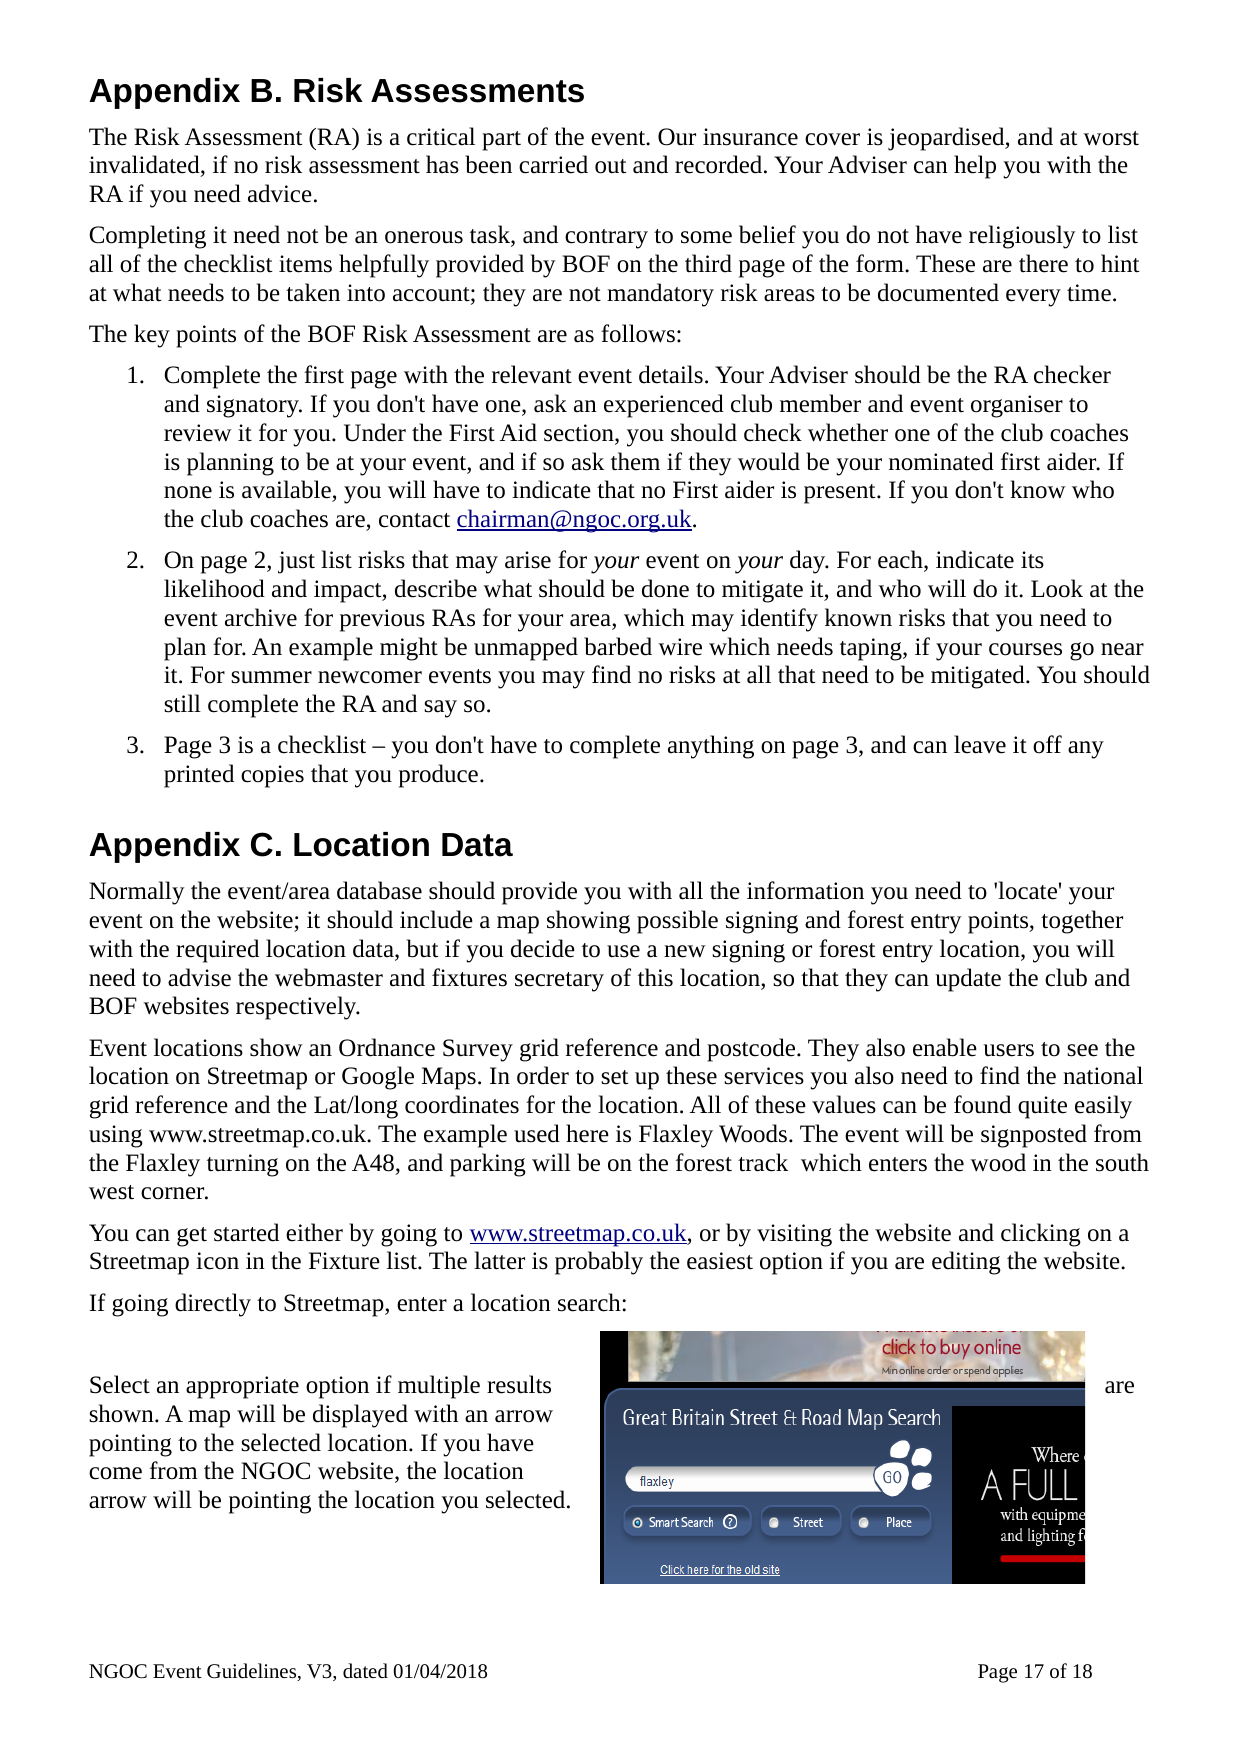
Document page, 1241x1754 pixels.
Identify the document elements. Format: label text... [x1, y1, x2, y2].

text Event locations show an Ordnance Survey grid reference and postcode. They also enable users to see the location on Streetmap or Google Maps. In order to set up these services you also need to find the national grid reference and the Lat/long coordinates for the location. All of these values can be found quite easily using www.streetmap.co.uk. The example used here is Flaxley Woods. The event will be signposted from the Flaxley turning on the A48, and parking will be on the forest track which enters the wood in the south west corner. [88, 1033, 1152, 1205]
text Normally the event/area database should provide you with all the information you need to 'locate' your event on the website; it should include a map showing possible signing and forest entry points, together with the required location data, but if you decide to use a new signing or forest entry location, you will need to advise the webmaster and fixtures secretary of this location, so that they can update the club and BOF websites respectively. [88, 876, 1152, 1020]
text Select an appropriate option if multiple results are shown. A map will be displayed with an arrow pointing to the selected location. If you have come from the NGOC website, the location arrow will be pointing the location you selected. [1087, 1370, 1152, 1514]
text Completing it need not be an onerous task, and contrary to some belief you do not have religiously to list all of the checklist items helpfully provided by BOF on the third page of the form. These are there to hint at what needs to be taken into account; they are not mandatory risk areas to be documented every time. [88, 221, 1152, 307]
text The Risk Assessment (RA) is a critical part of the event. Our insurance cover is jeopardised, and at worst invalidated, if no risk assessment has been carried out and recorded. Your Adviser can help you with the RA if you need advice. [88, 122, 1152, 208]
subtitle Appendix B. Risk Assessments [88, 71, 1152, 109]
list Page 3 is a checklist – you don't have to complete anything on page 3, and can leave it off any printed copies that you produce. [126, 731, 1152, 788]
list Complete the first page with the relevant event details. Your Adviser should be the RA checker and signatory. If you don't have one, ask an experienced club member and event organiser to review it for you. Under the First Aid section, you should check whether one of the club coaches is planning to be at your event, and if so ask them if they would be your nominated first aider. If none is available, you will have to indicate that no First aider is present. If you don't know who the club coaches are, contact chairman@ngoc.org.uk. [126, 361, 1152, 533]
text If going directly to Streetmap, enter a location search: [88, 1288, 1152, 1316]
subtitle Appendix C. Location Data [88, 826, 1152, 864]
list On page 2, just list risks that may arise for your event on your day. For each, indicate its likelihood and impact, describe what should be done to mitigate it, and who will do it. Look at the event archive for previous RAs for your area, which may identify known risks that you need to plan for. An example might be unmapped barbed wire which needs taping, if your courses go near it. For summer newcomer events you may find no risks at all that need to be mitigated. You should still complete the RA and say so. [126, 546, 1152, 718]
text Select an appropriate option if multiple results are shown. A map will be displayed with an arrow pointing to the selected location. If you have come from the NGOC website, the location arrow will be pointing the location you selected. [88, 1370, 598, 1514]
text The key points of the BOF Risk Assessment are as follows: [88, 319, 1152, 348]
text You can get started either by going to www.streetmap.co.uk, or by visiting the website and clicking on a Streetmap icon in the Fixture list. The latter is probably the easiest option if you are editing the website. [88, 1218, 1152, 1275]
